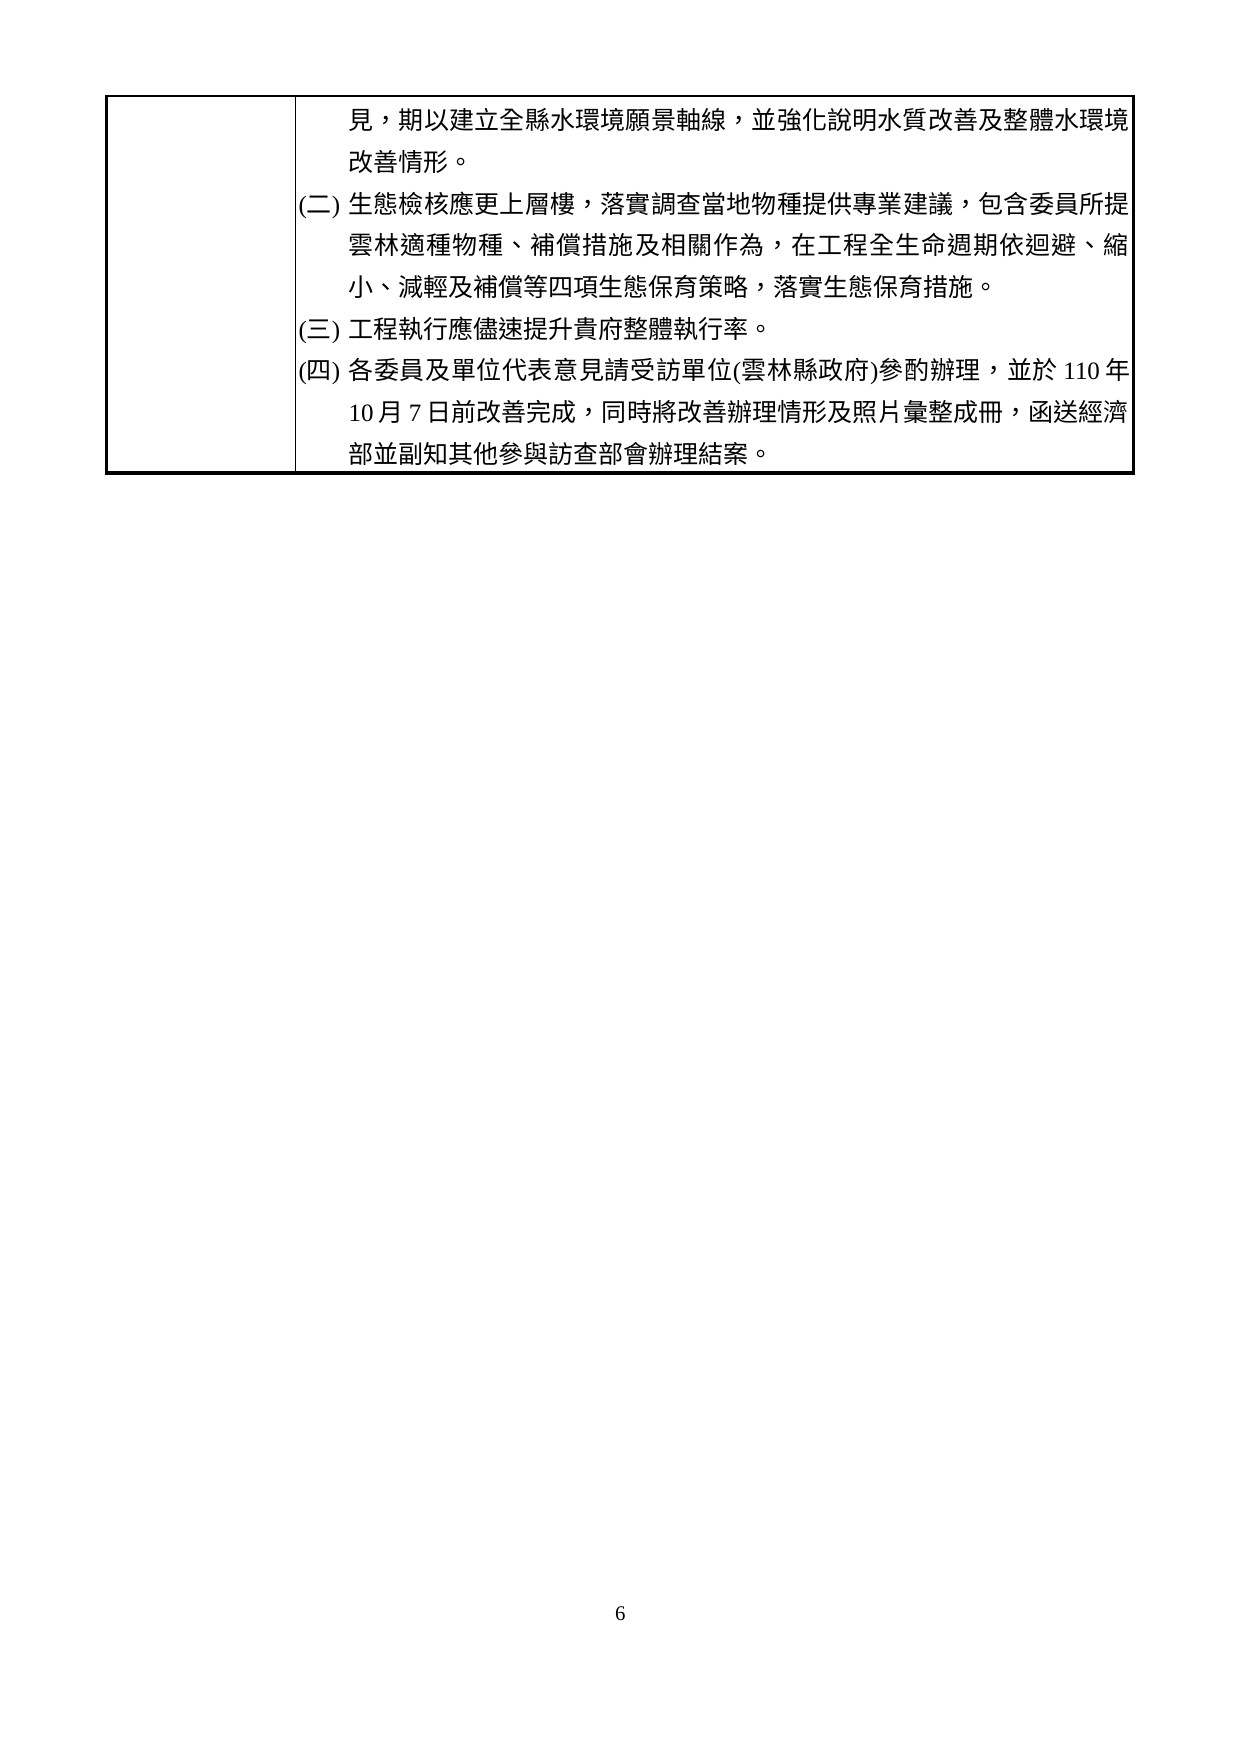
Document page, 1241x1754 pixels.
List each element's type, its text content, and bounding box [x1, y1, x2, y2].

table_cell 一、訪查意見 領隊﹕ 主辦機關簡報P.5雖已分述各案支用比，惟請就第一〜第四批次之執行率、支用比應分別陳述，以利明白本計畫推動情形。 分項工程請註明批次。 主辦機關簡報P.7椬梧滯洪池環境改善工程（二期）工期540工作天，截至110.08.22已累計472工作天，已達87％，唯實際進度僅67.946％，是否有隠性落後原因請確認，以利工作執行。 主辦機關簡報P.9濁水溪親水文化園區整體改善計畫截至110.7.14已達94.30％，和「斗南他里霧埤公園水域水環境改善計畫」截至110.8.6實際進度已達96.11％，而今已是110.9.8，請確認是否已完工。 主辦機關簡報P.26、P.27督導次數中查核與督導請分別表列。另督導情形請補列110.4.22縣府查核斗南他里霧埤公園水域水環境改善工程之成績。 有關營運管理部分，相關計畫名稱僅列後續維管單位，未見有相關經費編列、認養或簽署合作等說明，建議補列並加強後續維管作為。 詹委員明勇: 請縣府在各核定計畫名稱之前標記核定的批次，藉以理解雲林縣府各批次執行的情形。 各計畫執行進度（P.6～P.9）和經費執行情形有相當的落差，宜補充說明（例：濁水溪親水文化園區工程進度94.30％，經費支用僅61.13％）。 雲林縣府辦理成效尚佳但並没有確實登記各次查核成績，請查明補足（P.26~P.27） 大潭排水水質改善計畫所列污染削減量分析（SS：5.88kg/day；BOD 7.17kg/day；NH3﹣N 8.35kg/day）是預估的結果或是設施完成後的結果﹖若為後者請將量測之過程一併說明（P.35） 後續維管是水環境設施永續經營的要件，請縣府提供各計畫完工之後「年度維管經費」的情形，藉以理解工程生命成本之支出狀況。 往後請縣府報告各案執行情形或完工後成效和當初提案所列效益是否相符﹖確保「提案」和「執行」的一致性。 請生態檢核團隊回溯盤點各批次場址生態衍化之情形，藉之觀察各計畫地點完工前後棲地友善性之異動。 請生態團隊踏勘各批次場址，開始整理出「亮點」備選位置，讓雲林縣府可以規劃未來宣傳或文案的背景資料。 原設施修復宜先檢討其破壞成因，再檢討修復方式，減少日後再投入維修經費。 張委員坤城: 案件所在位置之地理環境，作不同區位市區、鄉間、郊野及山區、近海等，應有不同的設計考量，盡量融合地景及在地文化，避免過度公園化。 多數案件能納入在地文化，並能與在地密切協調溝通，透過說明會及培力工作坊，營造出各界普遍接受之水環境建設給予肯定。 椬梧滯洪池未來發展的目標定位要先確認，在觀光發展上，可以現地之生態資源為主軸去構思，較有可能營造出特色，此處地處偏遠，與其他遊憩地點一樣，又缺乏特色情形下，將不利與同型景點競爭。 資訊公開部分有些聯結點入後無法顯示資料畫面，尤其是新一批次的提案，民眾當更重視，請再檢視整理。 效益分析部分可再補充生態效益這一環，每案之效益分析說明建議可再強化。 高爾夫球場的設置規劃是否分析過在地需求及未來使用率，請說明。 後續維管應清楚框列每年之經費需求，建議可廣邀公眾參與或企業認養。 幾乎每案及每年執行生態檢核之團隊都不同，後續如何整合各階段檢核資料，分析施工前至施工後以至到維管階段其生態影響變動情形，應多加說明。另過去所提之生態友善措施是否有被採用或採用後之成效如何，亦應建立追踨機制。 後庒埤案址內是否有諸羅樹蛙請再確認，案址內之竹林及現地植被建議適當保留減少擾動，可先進行調查將原生種保留，將外來入侵種移除，另針對小黑蚊可適度清理樹下讓光線透入，但非全面清除植被。 外來入侵種銀合歡、銀膠菊及巴西乳香已大量擴散入侵在一些案址內，後續維管需納入移除及防治的課題。 植栽選擇除以適地適種之原生種為原則外，更應優先使用雲林在地之鄉土種，增加地方文化特色營造，如水林（水漆林＝土沈香）、椬梧、蔦松（雀榕）、柳樹腳（水柳）等。種類選擇可參考特生中心出版之雲林縣植物資源一書，坊間如無販售之種苗，可與地方鄰近單位如林業試驗所四湖工作站、林務局嘉義林管處合作事先蒐集種原育苗。 翁委員義聰: 各計畫工程中的小景點工程名稱盡可能在地化，不要用類似「清明上河圖」的語彙。 各計畫對原有植栽，應先區分本地種與外來種。外來種不保留，但考慮當地居民遮陰需求，可先在大樹旁適當位置先種本地種小苗，等小苗長大後再與民眾說明後移除外來種。 風大的地方仍不要以擋風為由種植外來種，如巴西胡椒木為超級入侵種。 為了易於提案、發包及驗收辨識與確認，各計畫中新種植栽應以表列出各物種的中文名、學名、原產地(一定要)、數量及備註。 雲林溪水環境改善計畫中的小葉欖仁為外來種，不應列為關注物種。應先在旁邊補種本地種，待本地種超過2公尺後，移除小葉欖仁。 雲林溪水環境改善計畫中的生態描述，至少維持椬梧滯洪池的寫法列出二、三種以上的優勢種(含數量及百分比)。 生態檢核團隊簡報P.11：椬梧滯洪池的巴西胡椒木為全球嚴重入侵種，應盡速拔除，更換為本地種如”椬梧”、朴樹、苦林磐、苦檻藍、鯽魚膽、台灣海桐、台灣海棗、大葉欖仁或黃槿，以及耐泡稍微鹹水的土沉香、水黃皮、欖李、海茄苳等(水筆仔算台灣北部種)。 生態檢核團隊簡報P.16：濁水溪親水文化園區整體改善的關注物種紅尾伯勞，應包括其食物鏈中的兩生類與兩爬類(試著列出調查記錄有的二、三種)。 生態檢核團隊簡報P.17：斗六市後庒埤水域環境改善計畫，最後保育決定是什麼?請說明。 生態檢核團隊簡報P.18：斗南他里霧埤公園水域水環境改善計畫中的關注物種八哥，應包括其他近似種的監測，以防雜交基因汙染。 行政院環境保護署﹕ 環保署補助工程執行進度符合預定，水利處及相關辦理同仁的努力值得肯定。 雲林溪景觀標工程部分，因係與掀蓋段、上游段及下游三工程之界面整合，建議預先做好整合規劃，減少整合落差。 工程變更部分行政作業請預先整備，縮短行政程序等候時間。 工程後續完工後，預先安排驗收等相關行政程序，減少行政程序等待時程，以利工程如期完工結案。 痛苦會過去，美麗會留下來，期待在水利處有恆努力下，各項工程順利完成。 經濟部水利署 生態檢核簡報第5頁現階段生態檢核作業，由各核定工程所配合之生態團隊執行，因生態團隊眾多，整體生態團隊中州科技大學扮演何種角色，似乎看不出與各工程生態團隊之關係與權責。 執行案件請雲林縣政府依實際進度辦理經費請款及核銷。 請依「全國水環境改善計畫執行作業注意事項」規定，落實辦理各階段生態檢核、公民參與及資訊公開工作。 第五批次「後庄埤滯洪排水設施環境改善計畫」網頁，「提案核定階段-公民參與」及「規劃設計階段」無法連上網站，請查明修正。另「提案核定階段」請更新修正後水環境改善整體計畫等相關資料。 營運管理部分，維護管理單位為雲林縣政府及鄉鎮公所，若能將各案工程分年維管計劃及經費作進一步交待會更好。 生態檢核簡報部分，應就工程執行「縮小、迴避、減輕及補償」等措施分案說明，請補充說明至少3案。 經濟部水利署第五河川局 目前執行案件核銷情形如下： 椬梧滯洪池環境改善工程二期為約50％（實際進度67.95％）。 濁水溪親水文化園區整體改善計畫為約50％，（實際進度94.50％）。 斗南他里霧埤公園水域水環境改善計畫為約30％（實際進度96.11％）。 請縣府按實際進度辦理核銷，以利提高支用比。 主辦機關簡報P.4，目前盤點歷次提報案件所著手的空間藍圖妥善性是否足夠，宜回歸水規所頒佈「水環境空間藍圖手冊」辦理，由系統大尺度的資料調查著手為宜盤點部門資源整合結合在地創生。 未見已完工案件的生態檢核資料，請縣府「雲林溪水與綠計畫」完工生態檢核，並將檢核資料公開於水環境資訊網。 「椬梧滯洪池環境改善(二期)」現勘意見 新增設施需考量能融入目前已營造出的生態地景：兒童遊具應思考以自然觀察、大地遊戲有別於一般公園制式遊具。 採用之植栽多為原生種給予肯定，黃槿、土沈香、椬梧、大葉山欖、草海桐、苦楝、蘆葦、蘆竹、馬鞍藤、冬青菊、欖仁、白茅、馬齒莧、海馬齒、狗牙根、苦林盤、苦檻藍及臺灣海棗等均是在近海生長不錯的原生種，後續可考慮設置解說牌介紹，尤其是與在地文化相關之椬梧及土沈香等。 現地入侵物種擴散嚴重，後續維管需加以注意，尤其是巴西乳香與銀合歡。 使用之木料耐候性需選用適合海風環境之材種。 北池意見： 北池澆灌系統雖有助於植物生長的維持，但此地水源不缺，日後若能採用就地微抽水澆灌，減少澆灌管路的管理成本。 北池：A.岸邊水草或挺水植物為水鳥避寒流及晚上夜棲隱蔽處，請勿移除；B. 池邊平台對野生動物壓力太大，建議不要再增建。 一期已完成之公廁部分，後續缺乏維護管理單位，目前已有廁所髒亂等情形，請加強維管作為。 南池意見： 石籠護坡的目的若為防止風揚波浪的沖蝕，也許可以採高莖植物減浪碎波降低沖蝕能量。 南池結構物（新建）仍有常見的缺失，請監造單位依權責要求施工廠商改善。 目前施工中，邊坡下方採用鍍鋅石籠方式穩固邊坡，惟該區池水鹽分高，是否有考量長期遭受池水浸沒致鏽蝕之可能，進而影響邊坡穩定。 A.喬木黃槿間建議補種灌木；B.水岸邊的塊石陡坡掉落雛鳥不易爬上岸，塊石間隙太大掉落雛鳥不易爬出來；C.水中小島建議鋪面積約10~15坪大、3~5公分厚的碎石(粒徑0.5~1公分)供水鳥繁殖；D.環池步道對野生動物壓力太大，建議於水岸邊分段種些喬木及種植灌木，以阻絕干擾，達到共存共榮目標。 綜合結論： 雲林縣政府來積極致力改善水質及周邊環境經營，積極用心及成果可見，期以建立全縣水環境願景軸線，並強化說明水質改善及整體水環境改善情形。 生態檢核應更上層樓，落實調查當地物種提供專業建議，包含委員所提雲林適種物種、補償措施及相關作為，在工程全生命週期依迴避、縮小、減輕及補償等四項生態保育策略，落實生態保育措施。 工程執行應儘速提升貴府整體執行率。 各委員及單位代表意見請受訪單位(雲林縣政府)參酌辦理，並於110年10月7日前改善完成，同時將改善辦理情形及照片彙整成冊，函送經濟部並副知其他參與訪查部會辦理結案。 [296, 97, 1132, 471]
table_cell [108, 97, 295, 471]
